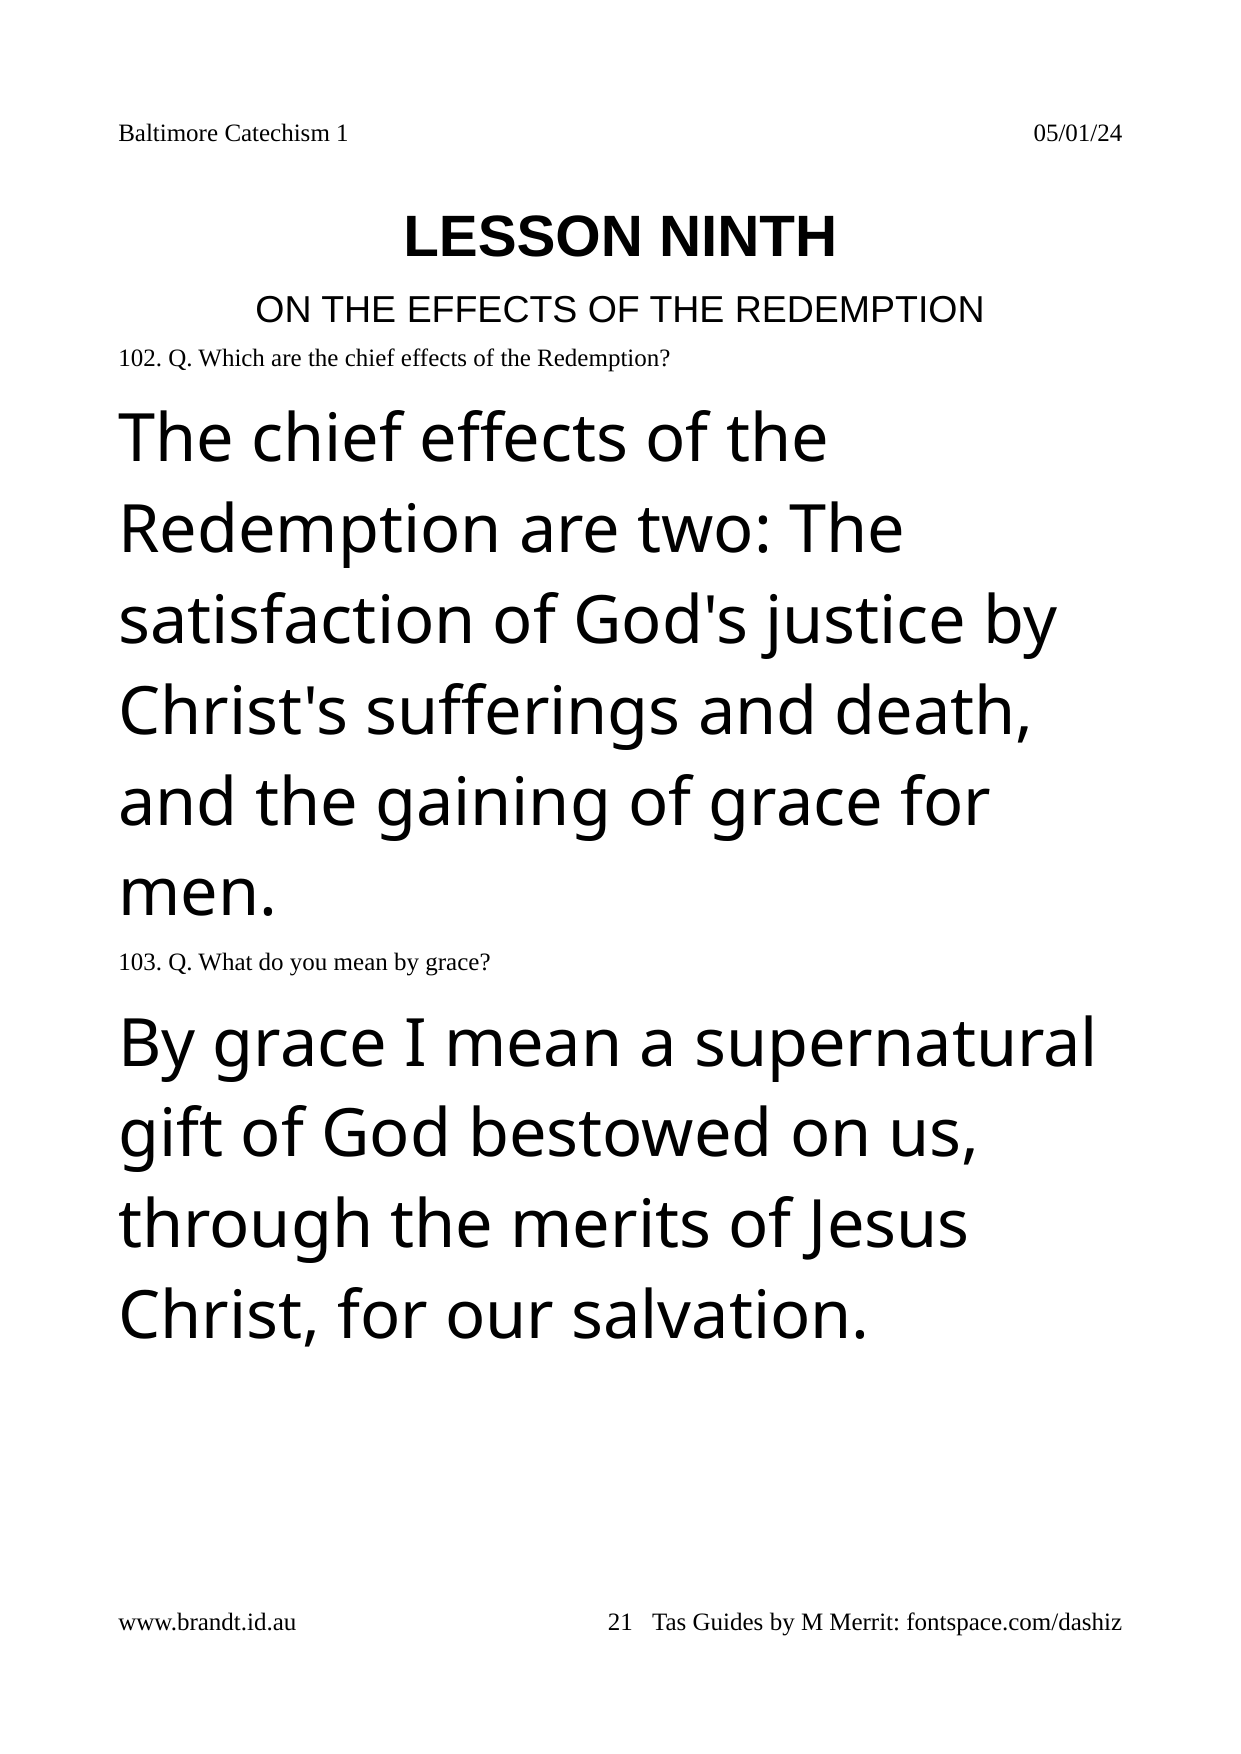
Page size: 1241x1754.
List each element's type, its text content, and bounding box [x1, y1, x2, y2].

title LESSON NINTH [118, 201, 1122, 268]
text By grace I mean a supernatural gift of God bestowed on us, through the merits of Jesus Christ, for our salvation. [118, 995, 1122, 1358]
subtitle ON THE EFFECTS OF THE REDEMPTION [118, 287, 1122, 330]
text The chief effects of the Redemption are two: The satisfaction of God's justice by Christ's sufferings and death, and the gaining of grace for men. [118, 390, 1122, 935]
text 102. Q. Which are the chief effects of the Redemption? [118, 343, 1122, 372]
text 103. Q. What do you mean by grace? [118, 947, 1122, 976]
